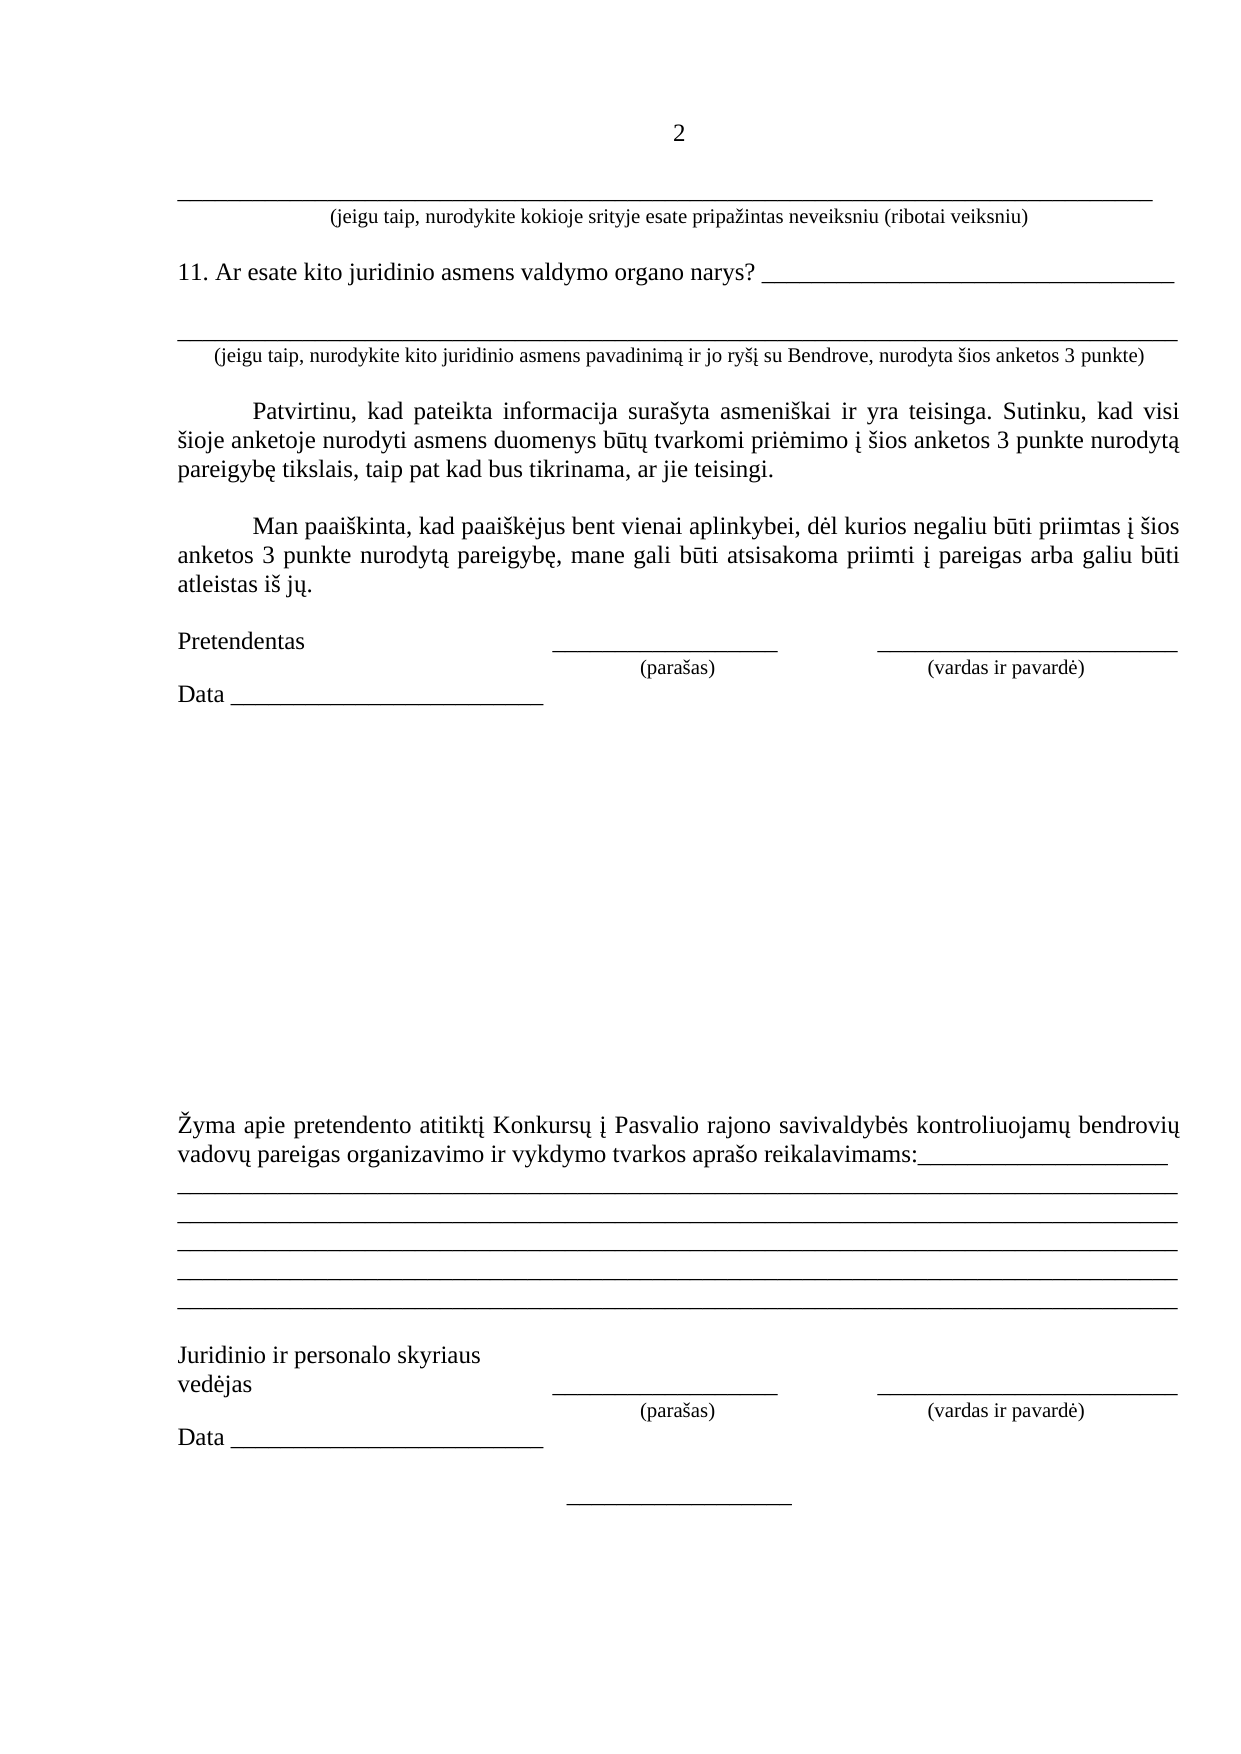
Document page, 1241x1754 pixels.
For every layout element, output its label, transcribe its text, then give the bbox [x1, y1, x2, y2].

text ______________________________________________________________________________ [177, 176, 1181, 204]
text ________________________________________________________________________________ [177, 1225, 1181, 1254]
text (parašas) (vardas ir pavardė) [477, 655, 1181, 679]
text __________________ [177, 1479, 1181, 1508]
text Pretendentas __________________ ________________________ [177, 626, 1181, 655]
text vedėjas __________________ ________________________ [177, 1369, 1181, 1398]
text Man paaiškinta, kad paaiškėjus bent vienai aplinkybei, dėl kurios negaliu būti priimtas į šios anketos 3 punkte nurodytą pareigybę, mane gali būti atsisakoma priimti į pareigas arba galiu būti atleistas iš jų. [177, 511, 1181, 597]
text (jeigu taip, nurodykite kito juridinio asmens pavadinimą ir jo ryšį su Bendrove, nurodyta šios anketos 3 punkte) [177, 343, 1181, 367]
text ________________________________________________________________________________ [177, 315, 1181, 343]
text Žyma apie pretendento atitiktį Konkursų į Pasvalio rajono savivaldybės kontroliuojamų bendrovių vadovų pareigas organizavimo ir vykdymo tvarkos aprašo reikalavimams:____________________ [177, 1110, 1181, 1168]
text ________________________________________________________________________________ [177, 1168, 1181, 1197]
text Data _________________________ [177, 679, 1181, 708]
text Data _________________________ [177, 1422, 1181, 1451]
text ________________________________________________________________________________ [177, 1197, 1181, 1225]
text (parašas) (vardas ir pavardė) [477, 1398, 1181, 1422]
text ________________________________________________________________________________ [177, 1283, 1181, 1312]
text Patvirtinu, kad pateikta informacija surašyta asmeniškai ir yra teisinga. Sutinku, kad visi šioje anketoje nurodyti asmens duomenys būtų tvarkomi priėmimo į šios anketos 3 punkte nurodytą pareigybę tikslais, taip pat kad bus tikrinama, ar jie teisingi. [177, 396, 1181, 482]
text 11. Ar esate kito juridinio asmens valdymo organo narys? _________________________________ [177, 257, 1181, 286]
text ________________________________________________________________________________ [177, 1254, 1181, 1283]
text (jeigu taip, nurodykite kokioje srityje esate pripažintas neveiksniu (ribotai veiksniu) [177, 204, 1181, 228]
text Juridinio ir personalo skyriaus [177, 1340, 1181, 1369]
